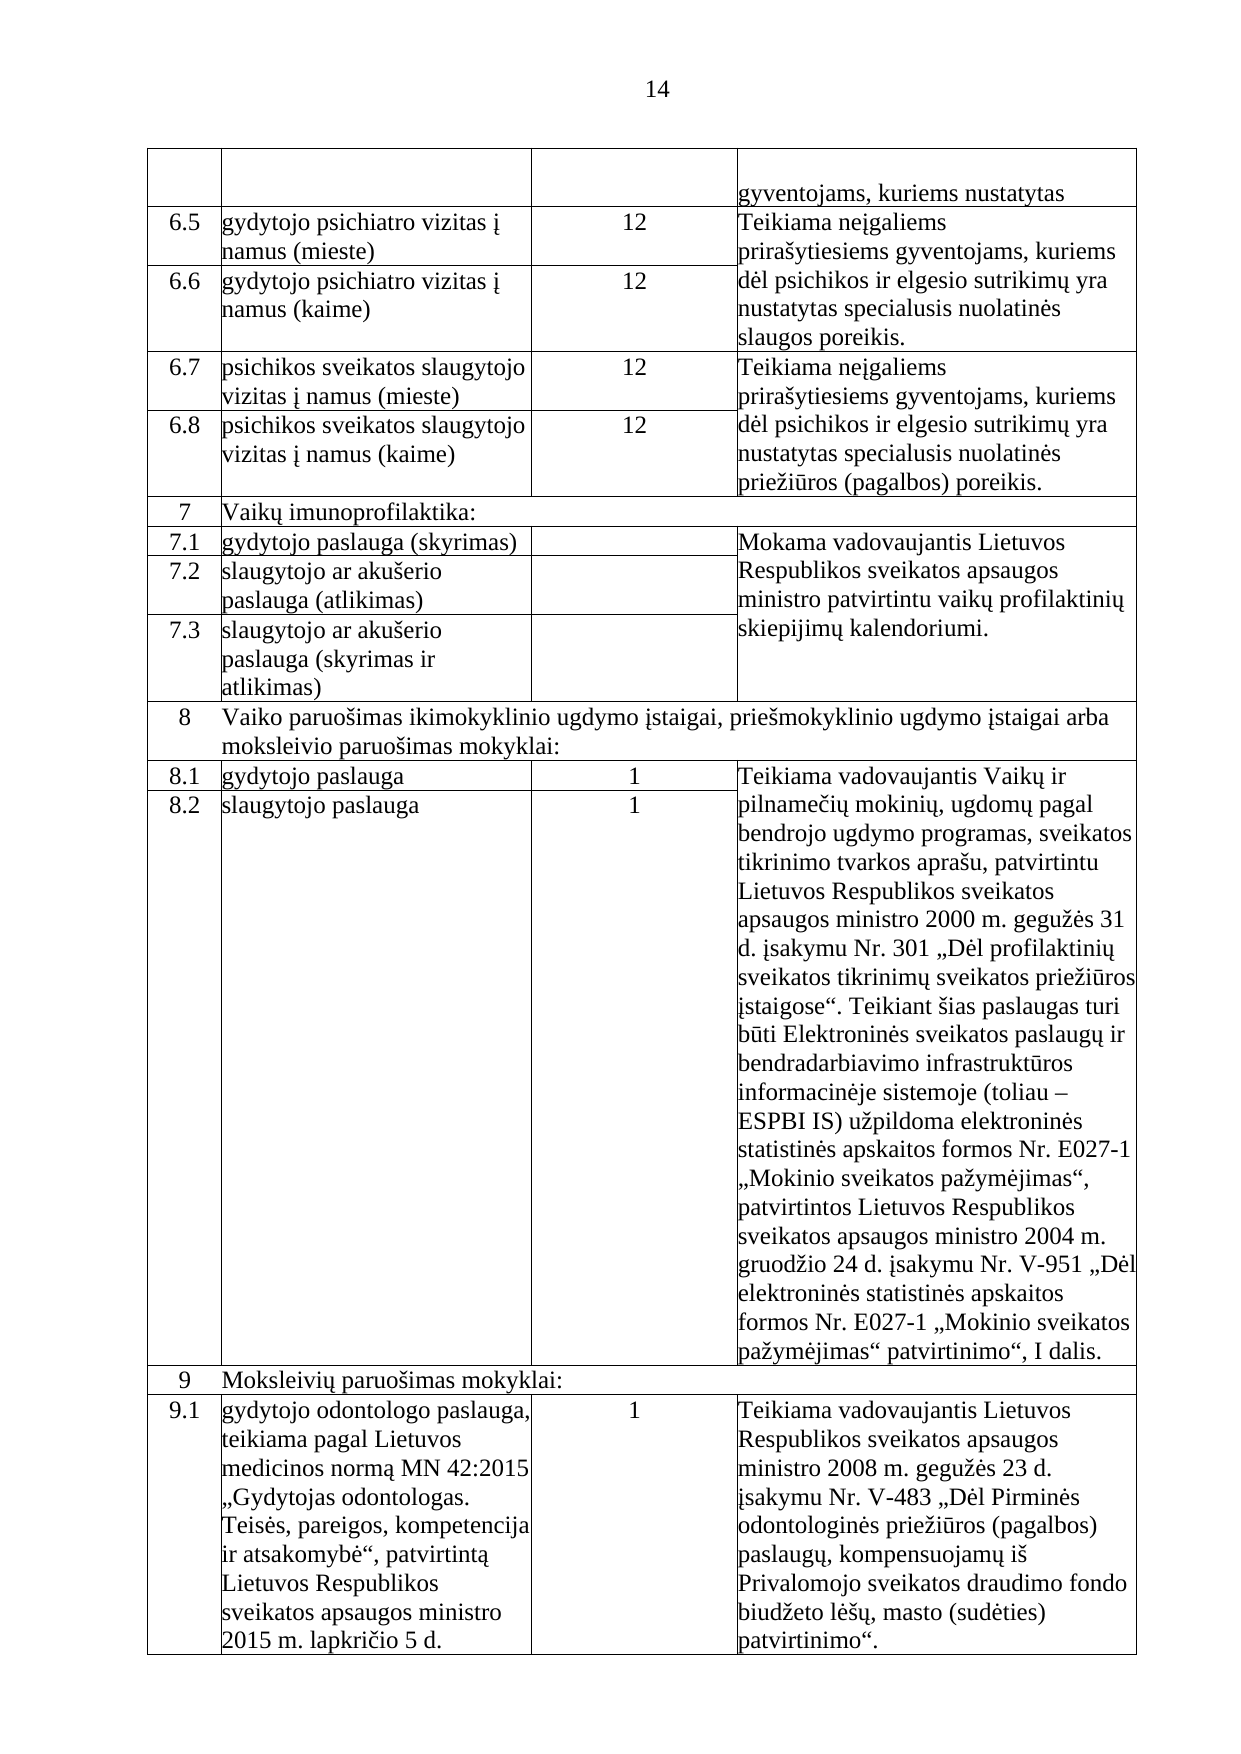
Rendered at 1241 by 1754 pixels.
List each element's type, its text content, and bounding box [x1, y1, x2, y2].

table_cell 8.1 [148, 761, 221, 789]
table_cell Moksleivių paruošimas mokyklai: [222, 1366, 1136, 1394]
table_cell gydytojo odontologo paslauga, teikiama pagal Lietuvos medicinos normą MN 42:2015 „Gydytojas odontologas. Teisės, pareigos, kompetencija ir atsakomybė“, patvirtintą Lietuvos Respublikos sveikatos apsaugos ministro 2015 m. lapkričio 5 d. [222, 1395, 531, 1654]
table_cell gydytojo paslauga [222, 761, 531, 789]
table_cell 1 [532, 791, 737, 1364]
table_cell psichikos sveikatos slaugytojo vizitas į namus (kaime) [222, 411, 531, 496]
table_cell 7.3 [148, 615, 221, 701]
table_cell 1 [532, 1395, 737, 1654]
table_cell Teikiama neįgaliems prirašytiesiems gyventojams, kuriems dėl psichikos ir elgesio sutrikimų yra nustatytas specialusis nuolatinės priežiūros (pagalbos) poreikis. [738, 352, 1136, 496]
table_cell 6.5 [148, 207, 221, 265]
table_cell 7 [148, 497, 221, 526]
table_cell Vaiko paruošimas ikimokyklinio ugdymo įstaigai, priešmokyklinio ugdymo įstaigai arba moksleivio paruošimas mokyklai: [222, 702, 1136, 760]
table_cell Teikiama vadovaujantis Vaikų ir pilnamečių mokinių, ugdomų pagal bendrojo ugdymo programas, sveikatos tikrinimo tvarkos aprašu, patvirtintu Lietuvos Respublikos sveikatos apsaugos ministro 2000 m. gegužės 31 d. įsakymu Nr. 301 „Dėl profilaktinių sveikatos tikrinimų sveikatos priežiūros įstaigose“. Teikiant šias paslaugas turi būti Elektroninės sveikatos paslaugų ir bendradarbiavimo infrastruktūros informacinėje sistemoje (toliau – ESPBI IS) užpildoma elektroninės statistinės apskaitos formos Nr. E027-1 „Mokinio sveikatos pažymėjimas“, patvirtintos Lietuvos Respublikos sveikatos apsaugos ministro 2004 m. gruodžio 24 d. įsakymu Nr. V-951 „Dėl elektroninės statistinės apskaitos formos Nr. E027-1 „Mokinio sveikatos pažymėjimas“ patvirtinimo“, I dalis. [738, 761, 1136, 1364]
table_cell 1. Paslauga teikiama prirašytiesiems gyventojams, kuriems nustatytas specialusis nuolatinės priežiūros (pagalbos) poreikis: 1.1. asmenims iki 18 metų, kuriems nustatytas sunkus neįgalumo lygis; 1.2. asmenims, kuriems nustatytas 0–25 proc. darbingumo lygis (netekusiems 75–100 proc. darbingumo). 2. Paslauga teikiama senatvės pensijos amžiaus sulaukusiems prirašytiesiems gyventojams, kuriems nustatytas specialusis nuolatinės slaugos poreikis. [738, 149, 1136, 206]
table_cell [532, 527, 737, 555]
table_cell 7.1 [148, 527, 221, 555]
table_cell slaugytojo ar akušerio paslauga (atlikimas) [222, 556, 531, 614]
table_cell psichikos sveikatos slaugytojo vizitas į namus (mieste) [222, 352, 531, 409]
table_cell slaugytojo ar akušerio paslauga (skyrimas ir atlikimas) [222, 615, 531, 701]
table_cell [532, 615, 737, 701]
table_cell 6.6 [148, 266, 221, 351]
table_cell Teikiama vadovaujantis Lietuvos Respublikos sveikatos apsaugos ministro 2008 m. gegužės 23 d. įsakymu Nr. V-483 „Dėl Pirminės odontologinės priežiūros (pagalbos) paslaugų, kompensuojamų iš Privalomojo sveikatos draudimo fondo biudžeto lėšų, masto (sudėties) patvirtinimo“. [738, 1395, 1136, 1654]
table_cell 9.1 [148, 1395, 221, 1654]
table_cell 8 [148, 702, 221, 760]
table_cell 9 [148, 1366, 221, 1394]
table_cell [222, 149, 531, 206]
table_cell 6.8 [148, 411, 221, 496]
table_cell 7.2 [148, 556, 221, 614]
table_cell 12 [532, 266, 737, 351]
table_cell slaugytojo paslauga [222, 791, 531, 1364]
table_cell gydytojo paslauga (skyrimas) [222, 527, 531, 555]
table_cell Mokama vadovaujantis Lietuvos Respublikos sveikatos apsaugos ministro patvirtintu vaikų profilaktinių skiepijimų kalendoriumi. [738, 527, 1136, 701]
table_cell 8.2 [148, 791, 221, 1364]
table_cell 6.7 [148, 352, 221, 409]
table_cell Vaikų imunoprofilaktika: [222, 497, 1136, 526]
table_cell 12 [532, 411, 737, 496]
table_cell [532, 556, 737, 614]
table_cell [532, 149, 737, 206]
table_cell gydytojo psichiatro vizitas į namus (mieste) [222, 207, 531, 265]
table_cell [148, 149, 221, 206]
table_cell 12 [532, 207, 737, 265]
table_cell gydytojo psichiatro vizitas į namus (kaime) [222, 266, 531, 351]
table_cell 12 [532, 352, 737, 409]
table_cell Teikiama neįgaliems prirašytiesiems gyventojams, kuriems dėl psichikos ir elgesio sutrikimų yra nustatytas specialusis nuolatinės slaugos poreikis. [738, 207, 1136, 351]
table_cell 1 [532, 761, 737, 789]
